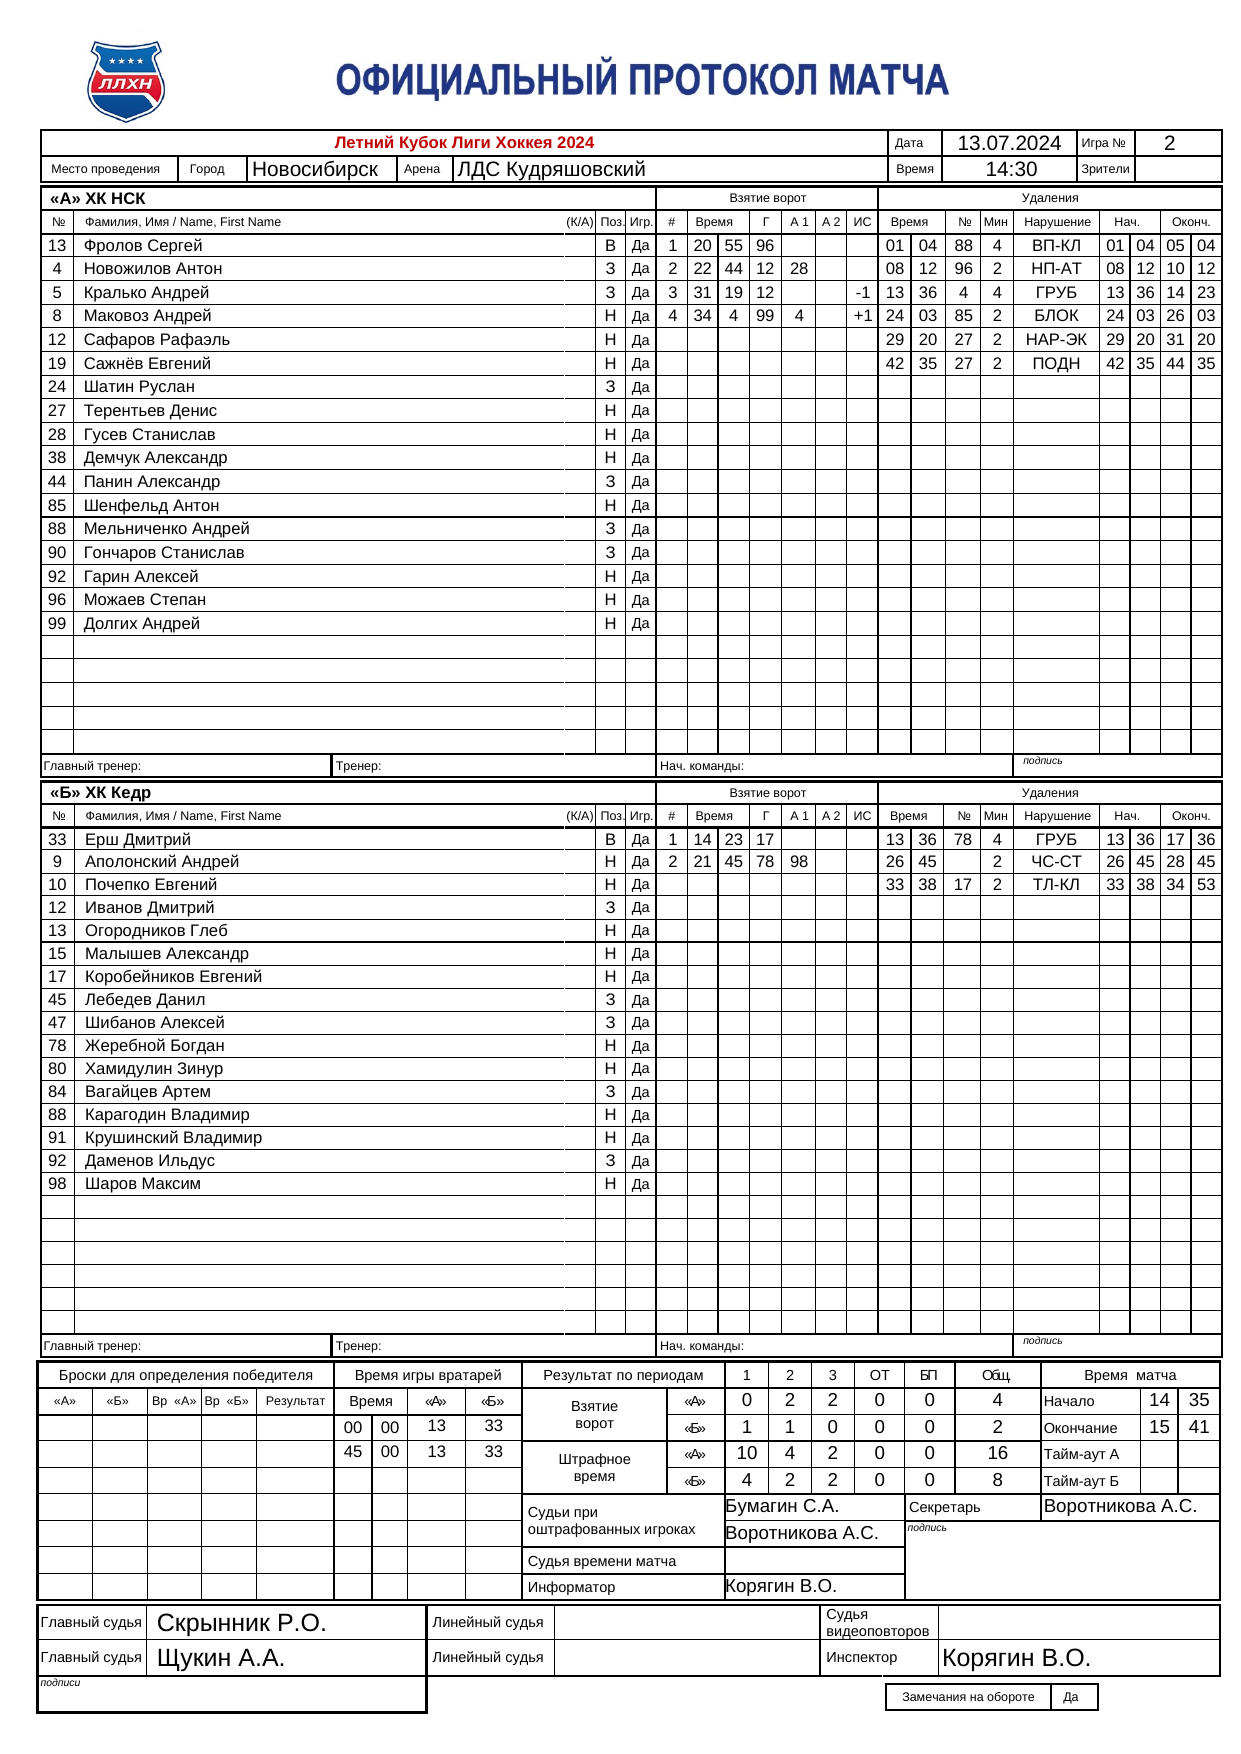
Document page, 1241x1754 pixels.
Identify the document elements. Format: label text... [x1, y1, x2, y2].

table_cell Сажнёв Евгений [74, 352, 564, 374]
table_cell 38 [1131, 874, 1160, 895]
table_cell [944, 1058, 980, 1079]
table_cell [750, 376, 781, 398]
table_cell [688, 565, 717, 587]
table_cell [565, 989, 595, 1011]
table_cell [596, 1196, 625, 1218]
table_cell [719, 399, 749, 422]
table_cell Н [596, 874, 625, 895]
table_cell Коробейников Евгений [75, 966, 564, 987]
table_cell [782, 1104, 815, 1126]
table_cell [1014, 1104, 1099, 1126]
table_cell [981, 920, 1013, 941]
table_cell [879, 1127, 910, 1149]
table_cell Н [596, 494, 625, 516]
table_cell [944, 920, 980, 941]
table_cell [782, 612, 815, 634]
table_cell [657, 376, 687, 398]
table_cell [847, 1265, 877, 1287]
table_cell № [42, 211, 73, 233]
table_cell Игр. [626, 805, 655, 826]
table_cell 24 [879, 305, 910, 327]
table_cell [847, 874, 877, 895]
table_cell [74, 683, 564, 706]
table_cell Штрафное время [523, 1442, 666, 1493]
table_cell [847, 399, 877, 422]
table_cell [1131, 730, 1160, 753]
table_cell [879, 423, 910, 445]
table_cell [1014, 446, 1099, 469]
table_cell [1014, 588, 1099, 611]
table_cell Маковоз Андрей [74, 305, 564, 327]
table_cell Да [626, 235, 655, 256]
table_cell [657, 966, 687, 987]
table_cell 29 [1100, 328, 1129, 351]
table_header «А» ХК НСК [42, 188, 655, 209]
table_cell [93, 1521, 147, 1546]
table_cell [1131, 1012, 1160, 1033]
table_cell [750, 683, 781, 706]
table_cell [944, 1265, 980, 1287]
table_cell [782, 1242, 815, 1264]
table_cell 12 [1131, 257, 1160, 280]
table_cell [39, 1416, 92, 1440]
table_cell [1100, 376, 1129, 398]
table_cell Кралько Андрей [74, 281, 564, 303]
table_cell [912, 1058, 943, 1079]
table_cell 4 [657, 305, 687, 327]
table_cell [912, 1311, 943, 1333]
table_cell [816, 257, 846, 280]
table_cell [944, 989, 980, 1011]
table_cell [782, 966, 815, 987]
table_cell [42, 636, 73, 658]
table_cell [1014, 1058, 1099, 1079]
table_cell [1100, 1196, 1129, 1218]
table_cell 55 [719, 235, 749, 256]
table_cell 9 [42, 850, 74, 872]
table_cell [657, 1265, 687, 1287]
table_cell [719, 989, 749, 1011]
table_cell [657, 1288, 687, 1310]
table_cell [373, 1574, 407, 1599]
table_cell [816, 1012, 846, 1033]
table_cell [373, 1494, 407, 1520]
table_cell [202, 1494, 256, 1520]
table_cell [688, 636, 717, 658]
table_cell [1131, 1058, 1160, 1079]
table_cell [1192, 1311, 1221, 1333]
table_cell 13 [1100, 829, 1129, 849]
table_cell [782, 1012, 815, 1033]
table_cell [688, 920, 717, 941]
table_cell [626, 1196, 655, 1218]
table_cell 85 [42, 494, 73, 516]
table_cell [750, 541, 781, 564]
table_cell [1179, 1441, 1219, 1467]
table_cell [1161, 989, 1190, 1011]
table_cell 4 [769, 1442, 811, 1467]
table_cell [879, 518, 910, 540]
table_cell Мин [981, 211, 1013, 233]
table_cell 0 [855, 1442, 904, 1467]
table_cell [879, 1288, 910, 1310]
table_cell [657, 518, 687, 540]
table_cell [1141, 1441, 1177, 1467]
table_cell [565, 829, 595, 849]
table_cell [1099, 1682, 1220, 1711]
table_cell 0 [905, 1389, 954, 1413]
table_cell [719, 1058, 749, 1079]
table_cell [1100, 1150, 1129, 1172]
table_cell ТЛ-КЛ [1014, 874, 1099, 895]
table_cell [1161, 683, 1190, 706]
table_cell [879, 920, 910, 941]
table_cell 27 [946, 328, 980, 351]
table_cell 45 [335, 1441, 371, 1467]
table_cell [816, 305, 846, 327]
table_cell [657, 328, 687, 351]
table_cell [782, 829, 815, 849]
table_cell [1192, 636, 1221, 658]
table_cell [719, 1288, 749, 1310]
table_cell [1192, 494, 1221, 516]
table_cell [981, 943, 1013, 964]
table_header Взятие ворот [657, 783, 877, 803]
table_cell [816, 423, 846, 445]
table_cell 12 [42, 896, 74, 918]
table_cell [782, 281, 815, 303]
table_cell Н [596, 305, 625, 327]
table_cell 12 [750, 257, 781, 280]
table_cell 53 [1192, 874, 1221, 895]
table_cell [202, 1441, 256, 1467]
table_cell [42, 683, 73, 706]
table_cell [847, 1219, 877, 1241]
table_cell [688, 874, 717, 895]
table_cell [816, 683, 846, 706]
table_cell [626, 1288, 655, 1310]
table_cell Да [626, 328, 655, 351]
table_cell [1100, 1058, 1129, 1079]
table_cell Да [626, 423, 655, 445]
table_cell 33 [466, 1416, 521, 1440]
table_cell [688, 1196, 717, 1218]
table_header Время матча [1042, 1363, 1219, 1387]
table_cell [1014, 1311, 1099, 1333]
table_header Результат по периодам [523, 1363, 724, 1387]
table_cell 1 [769, 1415, 811, 1440]
table_cell 98 [42, 1173, 74, 1195]
table_cell 4 [719, 305, 749, 327]
table_cell [1192, 399, 1221, 422]
table_cell Главный судья [39, 1640, 146, 1675]
table_cell [1100, 612, 1129, 634]
table_cell Да [626, 1150, 655, 1172]
table_cell [657, 1242, 687, 1264]
table_cell [946, 636, 980, 658]
table_cell [719, 1219, 749, 1241]
table_cell [879, 1035, 910, 1057]
table_cell Вр «Б» [202, 1389, 256, 1413]
table_cell Н [596, 612, 625, 634]
table_cell [816, 966, 846, 987]
table_cell [981, 636, 1013, 658]
table_cell [688, 1035, 717, 1057]
table_cell [847, 1242, 877, 1264]
table_cell [688, 541, 717, 564]
table_cell 21 [688, 850, 717, 872]
table_cell [1014, 730, 1099, 753]
table_cell [466, 1494, 521, 1520]
table_cell Нач. команды: [657, 755, 1012, 776]
table_cell Корягин В.О. [726, 1575, 904, 1599]
table_cell [1100, 1311, 1129, 1333]
table_cell Время [879, 805, 943, 826]
table_cell В [596, 235, 625, 256]
table_cell 15 [42, 943, 74, 964]
table_cell [879, 565, 910, 587]
table_cell [912, 1173, 943, 1195]
table_cell [565, 423, 595, 445]
table_cell [719, 730, 749, 753]
table_cell [335, 1494, 371, 1520]
table_header 1 [726, 1363, 768, 1387]
table_cell 10 [726, 1442, 768, 1467]
table_cell [565, 588, 595, 611]
table_cell [596, 683, 625, 706]
table_cell [1131, 1196, 1160, 1218]
table_cell [782, 541, 815, 564]
table_cell 84 [42, 1081, 74, 1103]
table_cell [847, 829, 877, 849]
table_cell № [944, 805, 980, 826]
table_cell [782, 1081, 815, 1103]
table_cell [657, 446, 687, 469]
table_cell [847, 612, 877, 634]
table_cell [1192, 1219, 1221, 1241]
table_cell 4 [726, 1468, 768, 1493]
table_cell [981, 1242, 1013, 1264]
table_cell [1014, 423, 1099, 445]
table_cell (К/А) [565, 805, 595, 826]
table_cell Да [626, 850, 655, 872]
table_cell [1192, 1265, 1221, 1287]
table_cell 33 [466, 1441, 521, 1467]
table_cell [688, 1127, 717, 1149]
table_cell [565, 1288, 595, 1310]
table_cell Оконч. [1161, 211, 1221, 233]
table_cell [750, 920, 781, 941]
table_cell Инспектор [821, 1640, 938, 1675]
table_cell [1161, 659, 1190, 682]
table_cell [912, 1242, 943, 1264]
table_cell [816, 588, 846, 611]
table_cell [847, 850, 877, 872]
table_cell [657, 352, 687, 374]
table_cell [688, 352, 717, 374]
table_cell Демчук Александр [74, 446, 564, 469]
table_cell Да [626, 376, 655, 398]
table_cell [981, 612, 1013, 634]
table_cell З [596, 1012, 625, 1033]
table_cell Секретарь [906, 1495, 1040, 1520]
table_cell [912, 659, 945, 682]
table_cell [565, 943, 595, 964]
table_cell Поз. [596, 211, 625, 233]
table_cell [1100, 1012, 1129, 1033]
table_cell [626, 659, 655, 682]
table_cell [1131, 1035, 1160, 1057]
table_cell 17 [944, 874, 980, 895]
table_cell [782, 1173, 815, 1195]
table_cell [75, 1196, 564, 1218]
table_cell [1131, 1242, 1160, 1264]
table_cell [1192, 707, 1221, 729]
table_cell (К/А) [565, 211, 595, 233]
table_cell [257, 1547, 333, 1573]
table_cell Новожилов Антон [74, 257, 564, 280]
table_cell [847, 1058, 877, 1079]
table_cell 2 [981, 850, 1013, 872]
table_cell [1192, 1035, 1221, 1057]
table_cell [39, 1547, 92, 1573]
table_cell Да [626, 518, 655, 540]
table_cell 2 [981, 328, 1013, 351]
table_cell [1014, 518, 1099, 540]
table_cell [466, 1521, 521, 1546]
table_cell [879, 636, 910, 658]
table_cell Нарушение [1014, 805, 1099, 826]
table_cell [657, 1012, 687, 1033]
table_cell [750, 659, 781, 682]
table_cell 13 [408, 1416, 465, 1440]
table_cell подпись [906, 1522, 1219, 1599]
table_cell [688, 989, 717, 1011]
table_cell [1161, 1104, 1190, 1126]
table_cell 23 [1192, 281, 1221, 303]
table_cell [1161, 399, 1190, 422]
table_cell [719, 1127, 749, 1149]
table_cell [1100, 1265, 1129, 1287]
table_cell [657, 1035, 687, 1057]
table_cell [688, 1150, 717, 1172]
table_cell [719, 588, 749, 611]
table_cell 36 [1131, 829, 1160, 849]
table_cell [719, 541, 749, 564]
table_cell ЧС-СТ [1014, 850, 1099, 872]
table_cell [816, 659, 846, 682]
table_cell [944, 1173, 980, 1195]
table_cell [879, 943, 910, 964]
table_cell 17 [750, 829, 781, 849]
table_cell [1161, 612, 1190, 634]
table_cell [1192, 612, 1221, 634]
table_cell [626, 683, 655, 706]
table_cell [782, 423, 815, 445]
table_cell 00 [373, 1441, 407, 1467]
table_cell Жеребной Богдан [75, 1035, 564, 1057]
table_cell [1161, 1288, 1190, 1310]
table_cell [626, 730, 655, 753]
table_cell [1131, 1150, 1160, 1172]
table_cell 10 [1161, 257, 1190, 280]
table_cell [944, 1219, 980, 1241]
table_cell 4 [946, 281, 980, 303]
table_cell [1131, 399, 1160, 422]
table_header Дата [889, 131, 941, 155]
table_cell Главный судья [39, 1606, 146, 1639]
table_cell Н [596, 966, 625, 987]
table_cell [750, 1150, 781, 1172]
table_cell Линейный судья [428, 1640, 554, 1675]
table_cell [879, 707, 910, 729]
table_cell [1192, 518, 1221, 540]
table_cell [912, 518, 945, 540]
table_cell «Б» [93, 1389, 147, 1413]
table_cell [981, 1035, 1013, 1057]
table_cell [946, 494, 980, 516]
table_cell [335, 1521, 371, 1546]
table_cell [1161, 1242, 1190, 1264]
table_cell [1179, 1468, 1219, 1493]
table_cell [847, 1081, 877, 1103]
table_cell [719, 1150, 749, 1172]
table_cell [750, 470, 781, 493]
table_cell [847, 707, 877, 729]
table_cell [981, 659, 1013, 682]
table_cell 80 [42, 1058, 74, 1079]
table_cell [565, 659, 595, 682]
table_cell [657, 1104, 687, 1126]
table_cell 0 [812, 1415, 854, 1440]
table_cell [657, 659, 687, 682]
table_cell Н [596, 328, 625, 351]
table_cell [1014, 376, 1099, 398]
table_cell 4 [782, 305, 815, 327]
table_cell 00 [335, 1416, 371, 1440]
table_cell [912, 707, 945, 729]
table_cell [202, 1416, 256, 1440]
table_cell [879, 1058, 910, 1079]
table_cell [750, 636, 781, 658]
table_cell Да [626, 399, 655, 422]
table_cell [816, 707, 846, 729]
table_cell [1161, 470, 1190, 493]
table_cell [750, 1058, 781, 1079]
table_cell [816, 1219, 846, 1241]
table_cell [816, 636, 846, 658]
table_cell [1192, 1081, 1221, 1103]
table_cell Игр. [626, 211, 655, 233]
table_cell [750, 399, 781, 422]
table_cell [1161, 896, 1190, 918]
table_cell [750, 1219, 781, 1241]
table_cell З [596, 989, 625, 1011]
table_cell 27 [946, 352, 980, 374]
table_cell А 1 [782, 805, 815, 826]
table_cell [750, 989, 781, 1011]
table_cell 45 [912, 850, 943, 872]
table_cell [782, 989, 815, 1011]
table_cell Шатин Руслан [74, 376, 564, 398]
table_cell [565, 376, 595, 398]
table_cell [944, 1012, 980, 1033]
table_cell [688, 683, 717, 706]
table_cell [1161, 518, 1190, 540]
table_cell [782, 707, 815, 729]
table_cell [93, 1547, 147, 1573]
table_cell Крушинский Владимир [75, 1127, 564, 1149]
table_cell [816, 328, 846, 351]
table_cell [39, 1468, 92, 1493]
table_cell 4 [956, 1389, 1040, 1413]
table_cell [596, 1242, 625, 1264]
table_cell [719, 1173, 749, 1195]
table_cell [847, 1150, 877, 1172]
table_cell [688, 1104, 717, 1126]
table_cell [565, 328, 595, 351]
table_cell [565, 494, 595, 516]
table_cell [657, 920, 687, 941]
table_cell [1100, 1081, 1129, 1103]
table_cell [816, 1035, 846, 1057]
table_cell [1100, 494, 1129, 516]
table_cell [1192, 423, 1221, 445]
table_cell [1014, 1035, 1099, 1057]
table_cell [816, 352, 846, 374]
table_cell Да [626, 494, 655, 516]
table_cell [782, 1035, 815, 1057]
table_cell [719, 376, 749, 398]
table_cell [657, 423, 687, 445]
table_cell «Б» [668, 1415, 724, 1440]
table_cell подпись [1014, 1335, 1221, 1356]
table_cell [1131, 943, 1160, 964]
table_cell [1014, 1173, 1099, 1195]
table_cell 20 [1192, 328, 1221, 351]
table_cell [466, 1547, 521, 1573]
table_cell Главный тренер: [42, 755, 330, 776]
table_cell 38 [912, 874, 943, 895]
table_cell 0 [855, 1389, 904, 1413]
table_cell [847, 588, 877, 611]
table_cell [1192, 943, 1221, 964]
table_cell Да [626, 305, 655, 327]
table_cell 88 [42, 518, 73, 540]
table_cell Н [596, 352, 625, 374]
table_cell 04 [1131, 235, 1160, 256]
table_cell № [946, 211, 980, 233]
table_cell [879, 1150, 910, 1172]
table_cell [847, 376, 877, 398]
table_cell А 2 [816, 211, 846, 233]
table_cell 03 [912, 305, 945, 327]
table_header Броски для определения победителя [39, 1363, 333, 1387]
table_cell [626, 1311, 655, 1333]
table_cell 00 [373, 1416, 407, 1440]
table_cell [42, 1288, 74, 1310]
table_cell 23 [719, 829, 749, 849]
table_header Взятие ворот [657, 188, 877, 209]
table_cell [565, 707, 595, 729]
table_cell [782, 943, 815, 964]
table_cell [1014, 636, 1099, 658]
table_cell [750, 1196, 781, 1218]
table_cell 31 [688, 281, 717, 303]
table_cell 35 [1179, 1389, 1219, 1413]
table_cell [912, 1035, 943, 1057]
table_cell [912, 1265, 943, 1287]
table_cell Да [626, 989, 655, 1011]
table_cell Да [626, 874, 655, 895]
table_cell [688, 730, 717, 753]
table_cell [42, 730, 73, 753]
table_cell [719, 1265, 749, 1287]
table_cell Да [626, 541, 655, 564]
table_cell [816, 1127, 846, 1149]
table_cell [750, 1311, 781, 1333]
table_cell [879, 399, 910, 422]
table_cell 2 [981, 257, 1013, 280]
table_cell [1014, 1196, 1099, 1218]
table_cell [373, 1468, 407, 1493]
table_header «Б» ХК Кедр [42, 783, 655, 803]
table_cell [39, 1494, 92, 1520]
table_cell [946, 446, 980, 469]
table_cell [750, 966, 781, 987]
table_cell [750, 423, 781, 445]
table_cell [1192, 730, 1221, 753]
table_cell [1161, 730, 1190, 753]
table_cell [847, 659, 877, 682]
table_cell Новосибирск [248, 157, 396, 181]
table_cell [1131, 920, 1160, 941]
table_cell [946, 518, 980, 540]
table_cell [565, 399, 595, 422]
table_cell ГРУБ [1014, 829, 1099, 849]
table_cell [1161, 588, 1190, 611]
table_cell 26 [879, 850, 910, 872]
table_cell Воротникова А.С. [1042, 1495, 1219, 1520]
table_cell [750, 730, 781, 753]
table_cell [719, 352, 749, 374]
table_cell Место проведения [42, 157, 177, 181]
table_cell [719, 1081, 749, 1103]
table_cell [1161, 1196, 1190, 1218]
table_cell 85 [946, 305, 980, 327]
table_cell «А» [668, 1389, 724, 1413]
table_cell [879, 659, 910, 682]
table_cell Фамилия, Имя / Name, First Name [74, 211, 565, 233]
table_header 13.07.2024 [943, 131, 1076, 155]
table_cell [1014, 612, 1099, 634]
table_cell [555, 1640, 819, 1675]
table_cell [1131, 1288, 1160, 1310]
table_cell Да [626, 1081, 655, 1103]
table_cell 4 [981, 235, 1013, 256]
table_cell [981, 565, 1013, 587]
table_cell [912, 1104, 943, 1126]
table_cell 17 [1161, 829, 1190, 849]
table_cell 2 [956, 1415, 1040, 1440]
table_cell [1131, 612, 1160, 634]
table_cell [1014, 1012, 1099, 1033]
table_cell [1014, 565, 1099, 587]
table_cell [946, 376, 980, 398]
table_cell 26 [1161, 305, 1190, 327]
table_cell [719, 423, 749, 445]
table_cell [981, 1012, 1013, 1033]
table_cell [257, 1441, 333, 1467]
table_cell [879, 1242, 910, 1264]
table_cell «А» [39, 1389, 92, 1413]
table_cell [944, 1311, 980, 1333]
table_cell [657, 1081, 687, 1103]
table_cell [912, 588, 945, 611]
table_cell Н [596, 1035, 625, 1057]
table_cell [719, 707, 749, 729]
table_cell [565, 257, 595, 280]
table_cell [719, 518, 749, 540]
table_cell [626, 1219, 655, 1241]
table_cell [750, 352, 781, 374]
table_cell 4 [981, 281, 1013, 303]
table_cell 8 [42, 305, 73, 327]
table_cell [565, 850, 595, 872]
table_cell ВП-КЛ [1014, 235, 1099, 256]
table_cell 36 [912, 829, 943, 849]
table_cell Поз. [596, 805, 625, 826]
table_cell ГРУБ [1014, 281, 1099, 303]
table_cell [688, 1219, 717, 1241]
table_cell [1014, 707, 1099, 729]
table_cell [912, 376, 945, 398]
table_cell [750, 1127, 781, 1149]
table_cell 28 [782, 257, 815, 280]
table_cell 03 [1192, 305, 1221, 327]
table_cell Малышев Александр [75, 943, 564, 964]
table_cell [1014, 683, 1099, 706]
table_cell [816, 446, 846, 469]
table_cell [42, 1242, 74, 1264]
table_cell [750, 874, 781, 895]
table_cell [257, 1494, 333, 1520]
table_cell 2 [812, 1442, 854, 1467]
table_cell Хамидулин Зинур [75, 1058, 564, 1079]
table_cell Н [596, 1173, 625, 1195]
table_cell ПОДН [1014, 352, 1099, 374]
table_cell 0 [905, 1468, 954, 1493]
table_cell 14 [688, 829, 717, 849]
table_cell [750, 707, 781, 729]
table_cell Нарушение [1014, 211, 1099, 233]
table_cell [688, 423, 717, 445]
table_cell Время [688, 211, 749, 233]
table_cell [782, 328, 815, 351]
table_cell 10 [42, 874, 74, 895]
table_cell Терентьев Денис [74, 399, 564, 422]
table_cell [42, 707, 73, 729]
table_cell [944, 850, 980, 872]
table_cell [75, 1288, 564, 1310]
table_cell 0 [905, 1442, 954, 1467]
table_cell Тренер: [333, 755, 655, 776]
table_cell [750, 1173, 781, 1195]
table_cell 2 [981, 874, 1013, 895]
table_cell [719, 446, 749, 469]
table_header 3 [812, 1363, 854, 1387]
table_cell [565, 565, 595, 587]
table_header БП [905, 1363, 954, 1387]
table_cell 1 [657, 829, 687, 849]
table_cell [981, 730, 1013, 753]
table_cell 36 [1131, 281, 1160, 303]
table_header Удаления [879, 188, 1221, 209]
table_cell [1014, 659, 1099, 682]
table_cell 20 [912, 328, 945, 351]
table_cell [847, 1127, 877, 1149]
table_cell 99 [42, 612, 73, 634]
table_cell [879, 1081, 910, 1103]
table_cell [1161, 1173, 1190, 1195]
table_cell 1 [726, 1415, 768, 1440]
table_cell Время [335, 1389, 407, 1413]
table_cell [565, 612, 595, 634]
table_cell [42, 1311, 74, 1333]
table_cell 2 [812, 1468, 854, 1493]
table_cell [981, 1150, 1013, 1172]
table_cell [879, 989, 910, 1011]
table_cell [1192, 896, 1221, 918]
table_cell Н [596, 1104, 625, 1126]
table_cell [565, 518, 595, 540]
table_cell [782, 659, 815, 682]
table_cell З [596, 376, 625, 398]
table_cell [946, 707, 980, 729]
table_cell [1161, 636, 1190, 658]
table_cell [1192, 541, 1221, 564]
table_cell [946, 565, 980, 587]
table_cell [912, 1150, 943, 1172]
table_cell [944, 966, 980, 987]
table_cell [879, 1219, 910, 1241]
table_cell [847, 989, 877, 1011]
table_cell [148, 1521, 201, 1546]
table_cell З [596, 257, 625, 280]
table_cell [782, 352, 815, 374]
table_cell 96 [946, 257, 980, 280]
table_cell [1161, 1265, 1190, 1287]
table_cell [847, 1012, 877, 1033]
table_cell 35 [912, 352, 945, 374]
table_cell 34 [1161, 874, 1190, 895]
table_cell 78 [944, 829, 980, 849]
table_cell Да [626, 920, 655, 941]
table_cell [944, 1127, 980, 1149]
table_cell [944, 1150, 980, 1172]
table_cell [912, 1196, 943, 1218]
table_cell 35 [1192, 352, 1221, 374]
table_cell [688, 943, 717, 964]
table_cell [782, 399, 815, 422]
table_cell [847, 541, 877, 564]
table_cell [1100, 943, 1129, 964]
table_cell [1100, 565, 1129, 587]
table_cell 45 [1131, 850, 1160, 872]
table_cell [565, 1311, 595, 1333]
table_cell 01 [879, 235, 910, 256]
table_cell [688, 1242, 717, 1264]
table_cell [883, 1677, 1220, 1681]
table_cell [750, 588, 781, 611]
table_cell 92 [42, 565, 73, 587]
table_cell 13 [408, 1441, 465, 1467]
table_cell 78 [42, 1035, 74, 1057]
table_cell [912, 565, 945, 587]
table_cell +1 [847, 305, 877, 327]
table_cell «А» [408, 1389, 465, 1413]
table_cell Корягин В.О. [939, 1640, 1219, 1675]
table_cell [148, 1574, 201, 1599]
table_cell 20 [1131, 328, 1160, 351]
table_cell [981, 399, 1013, 422]
table_cell [1192, 446, 1221, 469]
table_cell [148, 1494, 201, 1520]
table_cell [565, 1058, 595, 1079]
table_cell [657, 1058, 687, 1079]
table_cell [719, 565, 749, 587]
table_cell [565, 1219, 595, 1241]
table_cell # [657, 805, 687, 826]
table_cell 17 [42, 966, 74, 987]
table_cell [944, 1104, 980, 1126]
table_cell 42 [1100, 352, 1129, 374]
table_cell 90 [42, 541, 73, 564]
table_cell [688, 588, 717, 611]
table_cell [847, 636, 877, 658]
table_cell 16 [956, 1442, 1040, 1467]
table_cell [847, 494, 877, 516]
table_cell [657, 1173, 687, 1195]
table_cell [257, 1416, 333, 1440]
table_cell [1161, 1219, 1190, 1241]
table_cell 12 [750, 281, 781, 303]
table_cell [847, 565, 877, 587]
table_cell [946, 612, 980, 634]
table_cell Аполонский Андрей [75, 850, 564, 872]
table_cell [688, 896, 717, 918]
table_cell [657, 470, 687, 493]
table_cell З [596, 896, 625, 918]
table_cell [1131, 966, 1160, 987]
table_cell Н [596, 943, 625, 964]
table_cell [944, 1288, 980, 1310]
table_cell [257, 1574, 333, 1599]
table_cell [596, 659, 625, 682]
table_cell [719, 1012, 749, 1033]
table_cell [408, 1468, 465, 1493]
table_cell [1192, 1242, 1221, 1264]
table_cell [946, 470, 980, 493]
table_cell [750, 565, 781, 587]
table_cell Начало [1042, 1389, 1140, 1413]
table_cell [1014, 1127, 1099, 1149]
table_cell [816, 470, 846, 493]
table_cell Время [889, 157, 941, 181]
table_cell [565, 1104, 595, 1126]
table_cell [1192, 659, 1221, 682]
table_cell 12 [1192, 257, 1221, 280]
table_cell [657, 588, 687, 611]
table_cell Тренер: [333, 1335, 655, 1356]
table_cell [1100, 1173, 1129, 1195]
table_cell [688, 494, 717, 516]
table_cell [944, 1196, 980, 1218]
table_cell [1014, 966, 1099, 987]
table_cell [816, 1081, 846, 1103]
table_cell [981, 1173, 1013, 1195]
table_cell [912, 896, 943, 918]
table_cell [1014, 470, 1099, 493]
table_cell [719, 920, 749, 941]
table_cell 0 [855, 1415, 904, 1440]
table_cell Даменов Ильдус [75, 1150, 564, 1172]
table_cell [1014, 896, 1099, 918]
picture [5, 28, 1179, 129]
table_cell [719, 1104, 749, 1126]
table_cell 44 [1161, 352, 1190, 374]
table_cell Нач. [1100, 805, 1160, 826]
table_cell подписи [39, 1677, 425, 1711]
table_cell [1161, 707, 1190, 729]
table_cell [1136, 157, 1221, 181]
table_cell [782, 896, 815, 918]
table_cell [750, 446, 781, 469]
table_cell А 2 [816, 805, 846, 826]
table_cell [816, 612, 846, 634]
table_cell [1014, 399, 1099, 422]
table_cell [750, 1242, 781, 1264]
table_cell [148, 1416, 201, 1440]
table_cell 44 [42, 470, 73, 493]
table_cell [847, 470, 877, 493]
table_cell [782, 376, 815, 398]
table_cell [202, 1547, 256, 1573]
table_cell [1161, 1012, 1190, 1033]
table_cell Щукин А.А. [147, 1640, 425, 1675]
table_cell [657, 1196, 687, 1218]
table_cell [1100, 989, 1129, 1011]
table_cell [981, 470, 1013, 493]
table_cell -1 [847, 281, 877, 303]
table_cell [408, 1521, 465, 1546]
table_cell [847, 235, 877, 256]
table_cell [1100, 470, 1129, 493]
table_cell [719, 1242, 749, 1264]
table_cell [657, 1150, 687, 1172]
table_cell [688, 659, 717, 682]
table_cell Н [596, 399, 625, 422]
table_cell [1014, 989, 1099, 1011]
table_cell [847, 730, 877, 753]
table_header 2 [1136, 131, 1221, 155]
table_cell [1161, 565, 1190, 587]
table_cell [657, 730, 687, 753]
table_cell [912, 1288, 943, 1310]
table_cell [879, 1265, 910, 1287]
table_cell [1014, 920, 1099, 941]
table_cell [782, 518, 815, 540]
table_cell 33 [42, 829, 74, 849]
table_cell [1161, 920, 1190, 941]
table_cell Да [626, 281, 655, 303]
table_cell [1014, 1265, 1099, 1287]
table_cell З [596, 518, 625, 540]
table_cell [688, 399, 717, 422]
table_cell [912, 636, 945, 658]
table_cell [565, 1035, 595, 1057]
table_cell [1100, 588, 1129, 611]
table_cell [1100, 707, 1129, 729]
table_cell [1131, 1219, 1160, 1241]
table_cell Нач. команды: [657, 1335, 1012, 1356]
table_cell [1014, 541, 1099, 564]
table_cell Взятие ворот [523, 1389, 666, 1440]
table_cell [879, 470, 910, 493]
table_cell [816, 730, 846, 753]
table_cell [1192, 1173, 1221, 1195]
table_cell [816, 874, 846, 895]
table_cell [946, 683, 980, 706]
table_cell [719, 943, 749, 964]
table_cell [782, 636, 815, 658]
table_cell [847, 683, 877, 706]
table_cell 0 [726, 1389, 768, 1413]
table_cell [1131, 588, 1160, 611]
table_cell [981, 1288, 1013, 1310]
table_cell [688, 1265, 717, 1287]
table_cell [555, 1606, 819, 1639]
table_cell [847, 920, 877, 941]
table_cell 13 [879, 829, 910, 849]
table_cell [750, 1288, 781, 1310]
table_cell [750, 328, 781, 351]
table_cell 08 [879, 257, 910, 280]
table_cell НАР-ЭК [1014, 328, 1099, 351]
table_cell [565, 305, 595, 327]
table_cell [1192, 683, 1221, 706]
table_cell [1161, 423, 1190, 445]
table_header Время игры вратарей [335, 1363, 521, 1387]
table_cell [565, 1127, 595, 1149]
table_cell [42, 1265, 74, 1287]
table_cell [1131, 518, 1160, 540]
table_cell Да [626, 1058, 655, 1079]
table_cell 91 [42, 1127, 74, 1149]
table_cell Линейный судья [428, 1606, 554, 1639]
table_cell [946, 730, 980, 753]
table_cell [42, 1219, 74, 1241]
table_cell [335, 1468, 371, 1493]
table_cell Да [626, 966, 655, 987]
table_cell [847, 446, 877, 469]
table_cell [565, 636, 595, 658]
table_cell [1192, 1104, 1221, 1126]
table_cell [1100, 1288, 1129, 1310]
table_cell [782, 1288, 815, 1310]
table_cell [1161, 1127, 1190, 1149]
table_cell Да [626, 1173, 655, 1195]
table_cell 45 [42, 989, 74, 1011]
table_cell [335, 1547, 371, 1573]
table_header Удаления [879, 783, 1221, 803]
table_cell [847, 1104, 877, 1126]
table_cell 38 [42, 446, 73, 469]
table_cell Можаев Степан [74, 588, 564, 611]
table_cell 14:30 [943, 157, 1076, 181]
table_cell [912, 683, 945, 706]
table_cell [816, 1173, 846, 1195]
table_cell [565, 235, 595, 256]
table_cell [816, 1196, 846, 1218]
table_cell [657, 636, 687, 658]
table_cell [719, 874, 749, 895]
table_cell 29 [879, 328, 910, 351]
table_cell [847, 943, 877, 964]
table_cell [596, 636, 625, 658]
table_cell З [596, 541, 625, 564]
table_cell [657, 1127, 687, 1149]
table_header 2 [769, 1363, 811, 1387]
table_cell [1161, 943, 1190, 964]
table_cell [782, 1311, 815, 1333]
table_cell Почепко Евгений [75, 874, 564, 895]
table_cell Судья видеоповторов [821, 1606, 938, 1639]
table_cell Да [626, 470, 655, 493]
table_cell [719, 1035, 749, 1057]
table_cell [565, 470, 595, 493]
table_cell [726, 1548, 904, 1573]
table_cell [879, 1012, 910, 1033]
table_cell [657, 874, 687, 895]
table_cell [657, 707, 687, 729]
table_cell 22 [688, 257, 717, 280]
table_cell [1131, 541, 1160, 564]
table_cell [879, 446, 910, 469]
table_cell [847, 423, 877, 445]
table_cell Карагодин Владимир [75, 1104, 564, 1126]
table_cell [1192, 920, 1221, 941]
table_cell [847, 518, 877, 540]
table_cell [816, 1311, 846, 1333]
table_cell [816, 1058, 846, 1079]
table_cell [816, 1150, 846, 1172]
table_cell [944, 896, 980, 918]
table_cell [1131, 1127, 1160, 1149]
table_cell [1131, 683, 1160, 706]
table_cell 0 [855, 1468, 904, 1493]
table_cell [688, 1058, 717, 1079]
table_cell 88 [42, 1104, 74, 1126]
table_cell [981, 1104, 1013, 1126]
table_cell [719, 328, 749, 351]
table_cell Воротникова А.С. [726, 1521, 904, 1546]
table_cell Да [626, 1012, 655, 1033]
table_cell Н [596, 920, 625, 941]
table_cell [816, 943, 846, 964]
table_cell [719, 659, 749, 682]
table_cell Н [596, 1127, 625, 1149]
table_cell 12 [42, 328, 73, 351]
table_cell [373, 1521, 407, 1546]
table_cell [466, 1574, 521, 1599]
table_cell [816, 896, 846, 918]
table_cell [847, 1035, 877, 1057]
table_cell [912, 989, 943, 1011]
table_cell [912, 1219, 943, 1241]
table_cell НП-АТ [1014, 257, 1099, 280]
table_cell Да [626, 829, 655, 849]
table_cell [912, 612, 945, 634]
table_cell [816, 376, 846, 398]
table_cell № [42, 805, 74, 826]
table_cell [782, 470, 815, 493]
table_cell Фролов Сергей [74, 235, 564, 256]
table_cell [981, 376, 1013, 398]
table_cell [879, 588, 910, 611]
table_cell [93, 1416, 147, 1440]
table_cell [912, 494, 945, 516]
table_cell [257, 1521, 333, 1546]
table_cell [816, 1288, 846, 1310]
table_cell [688, 612, 717, 634]
table_cell Шаров Максим [75, 1173, 564, 1195]
table_cell [1100, 446, 1129, 469]
table_cell [939, 1606, 1219, 1639]
table_cell [750, 1104, 781, 1126]
table_cell [626, 1242, 655, 1264]
table_cell 44 [719, 257, 749, 280]
table_cell «Б » [466, 1389, 521, 1413]
table_cell [1100, 896, 1129, 918]
table_cell [912, 470, 945, 493]
table_cell Да [626, 612, 655, 634]
table_cell [39, 1441, 92, 1467]
table_cell [879, 612, 910, 634]
table_cell [408, 1574, 465, 1599]
table_cell [879, 1173, 910, 1195]
table_cell [1192, 1288, 1221, 1310]
table_cell [879, 376, 910, 398]
table_cell [39, 1574, 92, 1599]
table_cell Вр «А» [148, 1389, 201, 1413]
table_cell [428, 1677, 882, 1711]
table_cell [816, 235, 846, 256]
table_cell [1192, 966, 1221, 987]
table_cell [750, 1035, 781, 1057]
table_cell 99 [750, 305, 781, 327]
table_cell [75, 1242, 564, 1264]
table_cell 04 [912, 235, 945, 256]
table_cell [1014, 1219, 1099, 1241]
table_cell [1192, 565, 1221, 587]
table_cell [688, 1081, 717, 1103]
table_cell [688, 1173, 717, 1195]
table_cell [1192, 588, 1221, 611]
table_cell [42, 1196, 74, 1218]
table_cell [816, 541, 846, 564]
table_cell [74, 730, 564, 753]
table_cell Зрители [1078, 157, 1134, 181]
table_cell [1014, 1242, 1099, 1264]
table_cell [981, 541, 1013, 564]
table_cell [1100, 518, 1129, 540]
table_cell [75, 1265, 564, 1287]
table_cell [816, 494, 846, 516]
table_cell 2 [981, 305, 1013, 327]
table_cell [981, 588, 1013, 611]
table_cell [847, 966, 877, 987]
table_cell [1161, 446, 1190, 469]
table_cell [657, 943, 687, 964]
table_cell [1100, 636, 1129, 658]
table_cell [1161, 1081, 1190, 1103]
table_cell [565, 730, 595, 753]
table_cell 31 [1161, 328, 1190, 351]
table_cell [657, 989, 687, 1011]
table_cell Да [626, 1104, 655, 1126]
table_cell [981, 518, 1013, 540]
table_cell 20 [688, 235, 717, 256]
table_header Замечания на обороте [887, 1685, 1050, 1709]
table_cell [1192, 1150, 1221, 1172]
table_cell «А» [668, 1442, 724, 1467]
table_cell [1161, 1150, 1190, 1172]
table_cell 45 [1192, 850, 1221, 872]
table_cell [75, 1311, 564, 1333]
table_cell [408, 1494, 465, 1520]
table_cell Бумагин С.А. [726, 1495, 904, 1520]
table_cell Н [596, 446, 625, 469]
table_cell 35 [1131, 352, 1160, 374]
table_cell 12 [912, 257, 945, 280]
table_cell А 1 [782, 211, 815, 233]
table_cell [335, 1574, 371, 1599]
table_cell [1131, 896, 1160, 918]
table_cell [981, 966, 1013, 987]
table_cell 04 [1192, 235, 1221, 256]
table_cell [596, 1288, 625, 1310]
table_cell [816, 518, 846, 540]
table_cell Да [626, 446, 655, 469]
table_cell 34 [688, 305, 717, 327]
table_cell [565, 1173, 595, 1195]
table_cell [1100, 966, 1129, 987]
table_cell 3 [657, 281, 687, 303]
table_cell [565, 896, 595, 918]
table_cell Мин [981, 805, 1013, 826]
table_cell [944, 1081, 980, 1103]
table_cell [596, 730, 625, 753]
table_cell Г [750, 805, 781, 826]
table_cell [657, 494, 687, 516]
table_cell [944, 1035, 980, 1057]
table_cell [93, 1468, 147, 1493]
table_cell [1192, 376, 1221, 398]
table_cell [816, 1104, 846, 1126]
table_cell Лебедев Данил [75, 989, 564, 1011]
table_cell 41 [1179, 1415, 1219, 1440]
table_cell [981, 1081, 1013, 1103]
table_cell [816, 829, 846, 849]
table_cell [688, 707, 717, 729]
table_cell 96 [42, 588, 73, 611]
table_cell Да [626, 1127, 655, 1149]
table_cell # [657, 211, 687, 233]
table_cell [565, 1150, 595, 1172]
table_cell [148, 1468, 201, 1493]
table_cell [1192, 1127, 1221, 1149]
table_cell 13 [42, 920, 74, 941]
table_cell [39, 1521, 92, 1546]
table_cell [981, 1219, 1013, 1241]
table_cell 24 [1100, 305, 1129, 327]
table_cell [847, 1311, 877, 1333]
table_cell [1161, 1035, 1190, 1057]
table_cell [946, 399, 980, 422]
table_cell [750, 1265, 781, 1287]
table_cell Скрынник Р.О. [147, 1606, 425, 1639]
table_cell [74, 659, 564, 682]
table_cell [816, 399, 846, 422]
table_cell [1192, 470, 1221, 493]
table_cell Результат [257, 1389, 333, 1413]
table_cell [1131, 1311, 1160, 1333]
table_cell [1014, 1288, 1099, 1310]
table_header Общ. [956, 1363, 1040, 1387]
table_cell [912, 446, 945, 469]
table_cell [946, 541, 980, 564]
table_cell [912, 423, 945, 445]
table_cell Н [596, 588, 625, 611]
table_cell Время [879, 211, 945, 233]
table_cell ИС [847, 211, 877, 233]
table_cell [1100, 541, 1129, 564]
table_cell [1131, 989, 1160, 1011]
table_cell [626, 707, 655, 729]
table_cell [373, 1547, 407, 1573]
table_cell 33 [1100, 874, 1129, 895]
table_cell [847, 896, 877, 918]
table_cell [782, 1058, 815, 1079]
table_cell [944, 943, 980, 964]
table_cell [93, 1494, 147, 1520]
table_cell [688, 470, 717, 493]
table_cell 2 [981, 352, 1013, 374]
table_cell Н [596, 423, 625, 445]
table_cell Сафаров Рафаэль [74, 328, 564, 351]
table_cell [1161, 1058, 1190, 1079]
table_cell [750, 896, 781, 918]
table_cell Да [626, 896, 655, 918]
table_cell Гончаров Станислав [74, 541, 564, 564]
table_cell [1131, 1265, 1160, 1287]
table_cell [1161, 376, 1190, 398]
table_cell Да [626, 943, 655, 964]
table_cell 19 [42, 352, 73, 374]
table_cell З [596, 1150, 625, 1172]
table_cell [657, 565, 687, 587]
table_cell [565, 541, 595, 564]
table_cell [688, 1311, 717, 1333]
table_cell [816, 1242, 846, 1264]
table_cell Судьи при оштрафованных игроках [523, 1495, 724, 1546]
table_cell 2 [812, 1389, 854, 1413]
table_cell [93, 1574, 147, 1599]
table_header Летний Кубок Лиги Хоккея 2024 [42, 131, 887, 155]
table_cell Вагайцев Артем [75, 1081, 564, 1103]
table_cell [596, 707, 625, 729]
table_cell [1131, 636, 1160, 658]
table_cell [912, 943, 943, 964]
table_cell «Б» [668, 1468, 724, 1493]
table_cell Судья времени матча [523, 1548, 724, 1573]
table_cell 28 [1161, 850, 1190, 872]
table_cell [816, 281, 846, 303]
table_cell Тайм-аут Б [1042, 1468, 1140, 1493]
table_cell [657, 683, 687, 706]
table_header ОТ [855, 1363, 904, 1387]
table_cell Н [596, 1058, 625, 1079]
table_cell [1131, 470, 1160, 493]
table_cell [816, 565, 846, 587]
table_cell [1100, 730, 1129, 753]
table_cell [688, 328, 717, 351]
table_cell Н [596, 565, 625, 587]
table_cell [847, 352, 877, 374]
table_cell [657, 541, 687, 564]
table_cell [148, 1547, 201, 1573]
table_cell [879, 494, 910, 516]
table_cell [981, 1127, 1013, 1149]
table_cell [946, 423, 980, 445]
table_cell 4 [42, 257, 73, 280]
table_cell Шенфельд Антон [74, 494, 564, 516]
table_cell Да [626, 565, 655, 587]
table_cell [782, 588, 815, 611]
table_cell [719, 636, 749, 658]
table_cell [93, 1441, 147, 1467]
table_cell [75, 1219, 564, 1241]
table_cell [782, 1127, 815, 1149]
table_cell [657, 612, 687, 634]
table_cell [912, 399, 945, 422]
table_cell [879, 730, 910, 753]
table_cell [1131, 446, 1160, 469]
table_cell [981, 1265, 1013, 1287]
table_cell [565, 446, 595, 469]
table_cell [1100, 399, 1129, 422]
table_cell Арена [398, 157, 452, 181]
table_cell [202, 1521, 256, 1546]
table_cell [565, 1265, 595, 1287]
table_cell [1100, 920, 1129, 941]
table_cell 2 [657, 850, 687, 872]
table_cell [1131, 1173, 1160, 1195]
table_cell [1131, 494, 1160, 516]
table_cell 5 [42, 281, 73, 303]
table_cell [565, 1196, 595, 1218]
table_cell Да [626, 588, 655, 611]
table_cell [1161, 541, 1190, 564]
table_cell 26 [1100, 850, 1129, 872]
table_cell 88 [946, 235, 980, 256]
table_cell БЛОК [1014, 305, 1099, 327]
table_cell Иванов Дмитрий [75, 896, 564, 918]
table_cell [626, 1265, 655, 1287]
table_cell [1100, 1219, 1129, 1241]
table_cell [202, 1574, 256, 1599]
table_cell [688, 376, 717, 398]
table_cell [912, 1127, 943, 1149]
table_cell Информатор [523, 1575, 724, 1599]
table_cell [750, 1012, 781, 1033]
table_cell [1014, 1081, 1099, 1103]
table_cell ЛДС Кудряшовский [454, 157, 887, 181]
table_cell [912, 1012, 943, 1033]
table_cell [981, 683, 1013, 706]
table_cell 42 [879, 352, 910, 374]
table_cell [565, 352, 595, 374]
table_cell [816, 1265, 846, 1287]
table_cell Тайм-аут А [1042, 1441, 1140, 1467]
table_cell [719, 494, 749, 516]
table_cell [565, 1242, 595, 1264]
table_cell 28 [42, 423, 73, 445]
table_cell [657, 896, 687, 918]
table_cell Главный тренер: [42, 1335, 330, 1356]
table_cell 0 [905, 1415, 954, 1440]
table_cell [596, 1219, 625, 1241]
table_cell [719, 966, 749, 987]
table_cell [946, 588, 980, 611]
table_cell подпись [1014, 755, 1221, 776]
table_cell [1161, 1311, 1190, 1333]
table_cell [879, 1196, 910, 1218]
table_cell [981, 1058, 1013, 1079]
table_cell [816, 850, 846, 872]
table_cell 2 [657, 257, 687, 280]
table_cell [1131, 707, 1160, 729]
table_cell [1014, 494, 1099, 516]
table_cell Огородников Глеб [75, 920, 564, 941]
table_header Игра № [1078, 131, 1134, 155]
table_cell 96 [750, 235, 781, 256]
table_cell [565, 874, 595, 895]
table_cell [981, 423, 1013, 445]
table_cell [981, 1311, 1013, 1333]
table_cell [782, 1150, 815, 1172]
table_cell [782, 565, 815, 587]
table_cell [816, 989, 846, 1011]
table_cell [688, 518, 717, 540]
table_cell [1161, 494, 1190, 516]
table_cell Г [750, 211, 781, 233]
table_header Да [1052, 1685, 1097, 1709]
table_cell [719, 896, 749, 918]
table_cell З [596, 470, 625, 493]
table_cell [719, 1311, 749, 1333]
table_cell [1100, 1242, 1129, 1264]
table_cell [879, 966, 910, 987]
table_cell [42, 659, 73, 682]
table_cell Гарин Алексей [74, 565, 564, 587]
table_cell [1161, 966, 1190, 987]
table_cell [596, 1265, 625, 1287]
table_cell [1100, 423, 1129, 445]
table_cell [466, 1468, 521, 1493]
table_cell [816, 920, 846, 941]
table_cell З [596, 281, 625, 303]
table_cell 8 [956, 1468, 1040, 1493]
table_cell [912, 730, 945, 753]
table_cell [1192, 1058, 1221, 1079]
table_cell 4 [981, 829, 1013, 849]
table_cell [1131, 1104, 1160, 1126]
table_cell [1014, 943, 1099, 964]
table_cell [782, 1196, 815, 1218]
table_cell [565, 683, 595, 706]
table_cell 98 [782, 850, 815, 872]
table_cell Мельниченко Андрей [74, 518, 564, 540]
table_cell Время [688, 805, 749, 826]
table_cell 03 [1131, 305, 1160, 327]
table_cell [565, 1012, 595, 1033]
table_cell [719, 470, 749, 493]
table_cell 36 [912, 281, 945, 303]
table_cell [1131, 423, 1160, 445]
table_cell [1131, 659, 1160, 682]
table_cell [688, 1012, 717, 1033]
table_cell [74, 636, 564, 658]
table_cell 45 [719, 850, 749, 872]
table_cell [879, 683, 910, 706]
table_cell 27 [42, 399, 73, 422]
table_cell 14 [1141, 1389, 1177, 1413]
table_cell [1131, 565, 1160, 587]
table_cell Город [179, 157, 246, 181]
table_cell 24 [42, 376, 73, 398]
table_cell 01 [1100, 235, 1129, 256]
table_cell 13 [42, 235, 73, 256]
table_cell 36 [1192, 829, 1221, 849]
table_cell 13 [1100, 281, 1129, 303]
table_cell Нач. [1100, 211, 1160, 233]
table_cell 47 [42, 1012, 74, 1033]
table_cell 78 [750, 850, 781, 872]
table_cell [912, 966, 943, 987]
table_cell Долгих Андрей [74, 612, 564, 634]
table_cell Окончание [1042, 1415, 1140, 1440]
table_cell ИС [847, 805, 877, 826]
table_cell [782, 446, 815, 469]
table_cell [750, 518, 781, 540]
table_cell [565, 920, 595, 941]
table_cell [1014, 1150, 1099, 1172]
table_cell [408, 1547, 465, 1573]
table_cell [847, 328, 877, 351]
table_cell [565, 281, 595, 303]
table_cell Ерш Дмитрий [75, 829, 564, 849]
table_cell [750, 612, 781, 634]
table_cell [782, 920, 815, 941]
table_cell 33 [879, 874, 910, 895]
table_cell [847, 257, 877, 280]
table_cell 2 [769, 1468, 811, 1493]
table_cell В [596, 829, 625, 849]
table_cell Да [626, 257, 655, 280]
table_cell [782, 1265, 815, 1287]
table_cell [847, 1196, 877, 1218]
table_cell [750, 943, 781, 964]
table_cell 15 [1141, 1415, 1177, 1440]
table_cell [1141, 1468, 1177, 1493]
table_cell 92 [42, 1150, 74, 1172]
table_cell Н [596, 850, 625, 872]
table_cell [719, 683, 749, 706]
table_cell [626, 636, 655, 658]
table_cell [879, 541, 910, 564]
table_cell [657, 1311, 687, 1333]
table_cell [565, 966, 595, 987]
table_cell Оконч. [1161, 805, 1221, 826]
table_cell [719, 1196, 749, 1218]
table_cell [912, 541, 945, 564]
table_cell 2 [769, 1389, 811, 1413]
table_cell [782, 683, 815, 706]
table_cell [981, 896, 1013, 918]
table_cell [1192, 1196, 1221, 1218]
table_cell [944, 1242, 980, 1264]
table_cell [657, 399, 687, 422]
table_cell [1100, 1127, 1129, 1149]
table_cell [596, 1311, 625, 1333]
table_cell [981, 989, 1013, 1011]
table_cell [879, 1104, 910, 1126]
table_cell [981, 707, 1013, 729]
table_cell [782, 730, 815, 753]
table_cell [847, 1288, 877, 1310]
table_cell 19 [719, 281, 749, 303]
table_cell [750, 494, 781, 516]
table_cell [879, 896, 910, 918]
table_cell [750, 1081, 781, 1103]
table_cell [981, 494, 1013, 516]
table_cell [981, 446, 1013, 469]
table_cell Шибанов Алексей [75, 1012, 564, 1033]
table_cell З [596, 1081, 625, 1103]
table_cell [1192, 989, 1221, 1011]
table_cell [688, 966, 717, 987]
table_cell Гусев Станислав [74, 423, 564, 445]
table_cell Да [626, 352, 655, 374]
table_cell [981, 1196, 1013, 1218]
table_cell [1192, 1012, 1221, 1033]
table_cell [148, 1441, 201, 1467]
table_cell [257, 1468, 333, 1493]
table_cell [1131, 1081, 1160, 1103]
table_cell Да [626, 1035, 655, 1057]
table_cell [782, 494, 815, 516]
table_cell [1131, 376, 1160, 398]
table_cell [782, 1219, 815, 1241]
table_cell [657, 1219, 687, 1241]
table_cell [782, 235, 815, 256]
table_cell [202, 1468, 256, 1493]
table_cell [688, 446, 717, 469]
table_cell 14 [1161, 281, 1190, 303]
table_cell [1100, 683, 1129, 706]
table_cell [565, 1081, 595, 1103]
table_cell [719, 612, 749, 634]
table_cell [946, 659, 980, 682]
table_cell [74, 707, 564, 729]
table_cell Фамилия, Имя / Name, First Name [75, 805, 565, 826]
table_cell 05 [1161, 235, 1190, 256]
table_cell 13 [879, 281, 910, 303]
table_cell [1100, 1104, 1129, 1126]
table_cell [782, 874, 815, 895]
table_cell [1100, 659, 1129, 682]
table_cell [1100, 1035, 1129, 1057]
table_cell [688, 1288, 717, 1310]
table_cell 1 [657, 235, 687, 256]
table_cell 08 [1100, 257, 1129, 280]
table_cell [847, 1173, 877, 1195]
table_cell [912, 1081, 943, 1103]
table_cell [879, 1311, 910, 1333]
table_cell Панин Александр [74, 470, 564, 493]
table_cell [912, 920, 943, 941]
